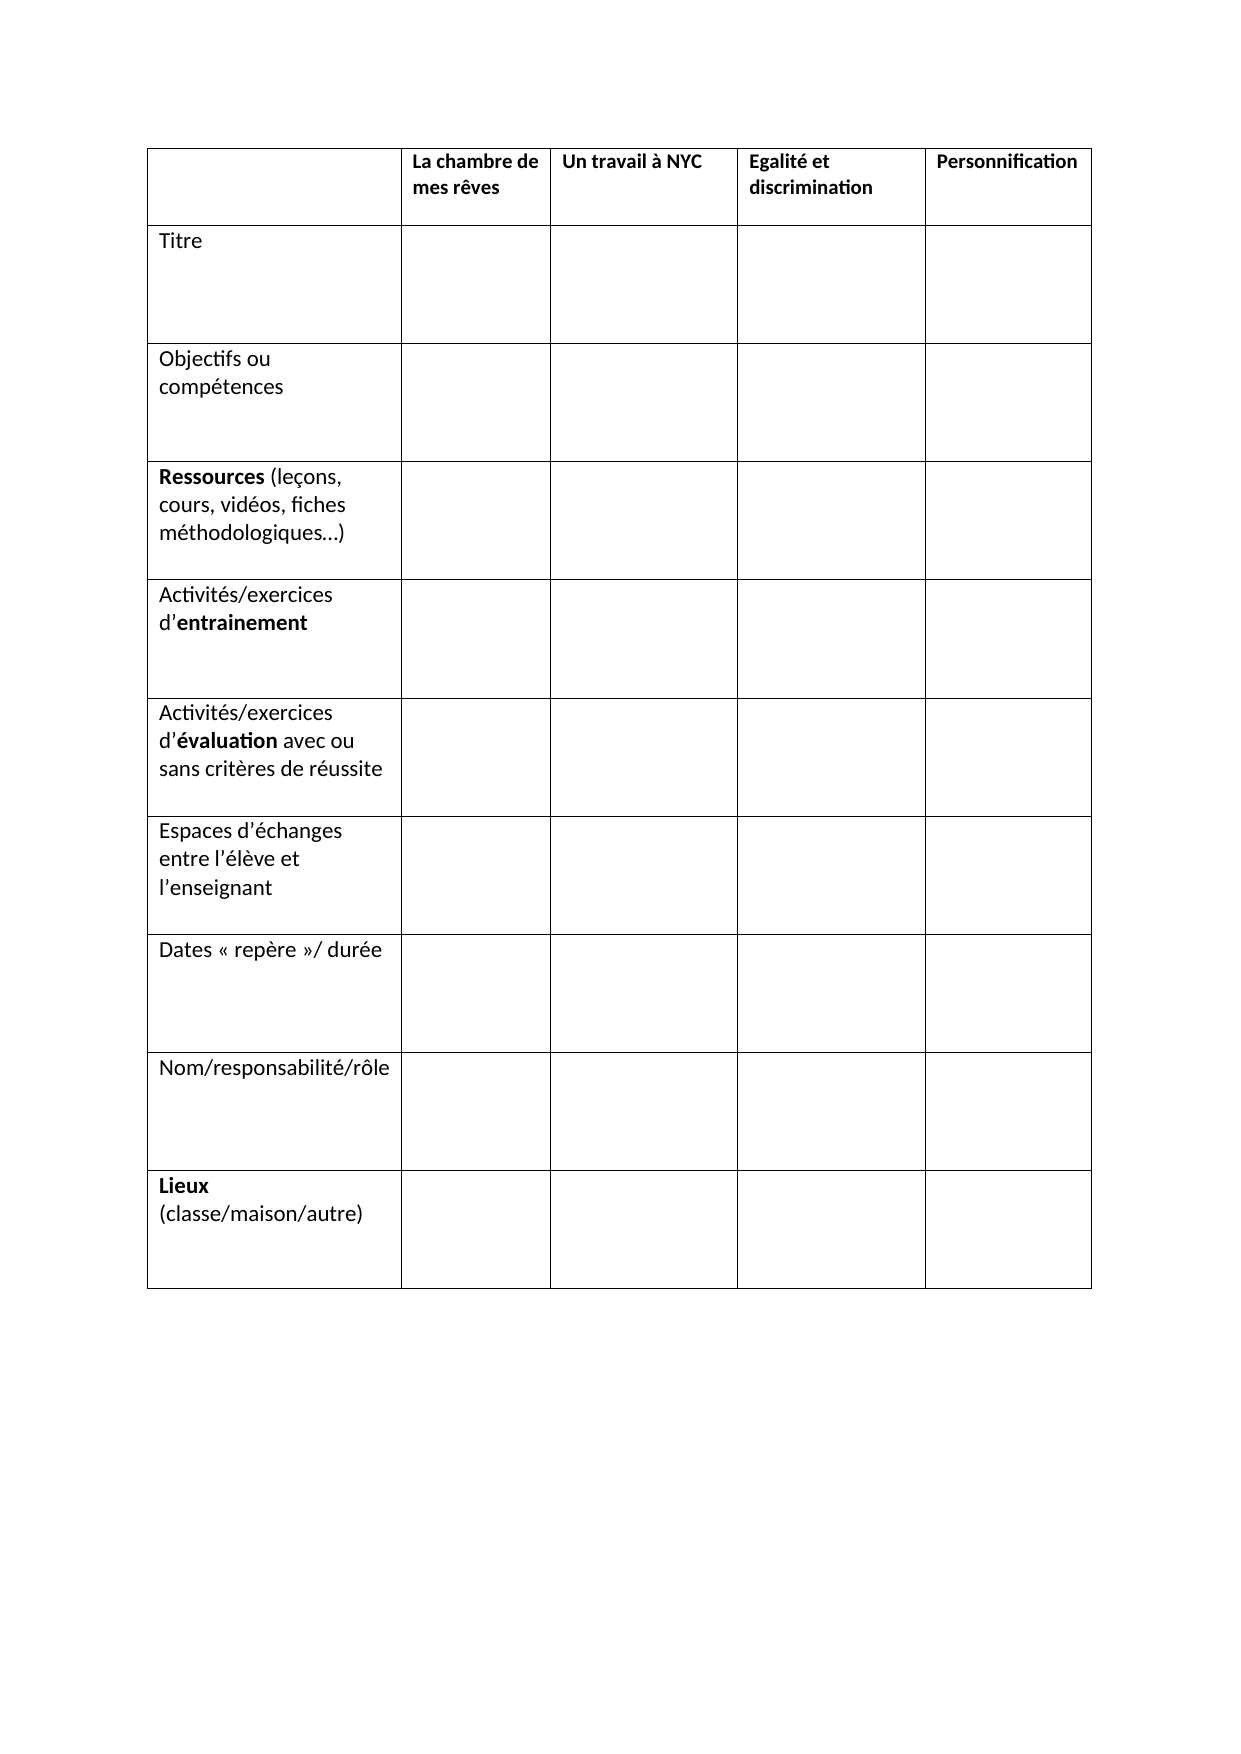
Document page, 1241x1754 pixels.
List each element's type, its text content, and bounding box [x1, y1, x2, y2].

table_cell [926, 580, 1091, 697]
table_cell [551, 1053, 737, 1170]
table_cell [551, 580, 737, 697]
table_header Personnification [926, 149, 1091, 225]
table_cell [551, 1171, 737, 1288]
table_cell [402, 817, 550, 934]
table_cell [926, 344, 1091, 461]
table_cell [738, 226, 925, 343]
table_cell [738, 817, 925, 934]
table_cell [402, 580, 550, 697]
table_cell Nom/responsabilité/rôle [148, 1053, 401, 1170]
table_cell [926, 817, 1091, 934]
table_cell [551, 935, 737, 1052]
table_cell [738, 344, 925, 461]
table_cell [402, 935, 550, 1052]
table_cell Activités/exercices d’entrainement [148, 580, 401, 697]
table_cell [738, 1053, 925, 1170]
table_cell [551, 817, 737, 934]
table_cell [551, 226, 737, 343]
table_header Un travail à NYC [551, 149, 737, 225]
table_header [148, 149, 401, 225]
table_cell [738, 462, 925, 579]
table_cell Titre [148, 226, 401, 343]
table_cell [402, 1053, 550, 1170]
table_cell [926, 699, 1091, 816]
table_cell [738, 935, 925, 1052]
table_cell [926, 1171, 1091, 1288]
table_cell [402, 462, 550, 579]
table_cell Dates « repère »/ durée [148, 935, 401, 1052]
table_cell [926, 462, 1091, 579]
table_cell [738, 580, 925, 697]
table_cell Activités/exercices d’évaluation avec ou sans critères de réussite [148, 699, 401, 816]
table_header La chambre de mes rêves [402, 149, 550, 225]
table_cell Ressources (leçons, cours, vidéos, fiches méthodologiques…) [148, 462, 401, 579]
table_cell [402, 226, 550, 343]
table_cell Espaces d’échanges entre l’élève et l’enseignant [148, 817, 401, 934]
table_cell [926, 226, 1091, 343]
table_cell [551, 462, 737, 579]
table_cell [738, 1171, 925, 1288]
table_cell Lieux (classe/maison/autre) [148, 1171, 401, 1288]
table_cell [738, 699, 925, 816]
table_cell [551, 699, 737, 816]
table_header Egalité et discrimination [738, 149, 925, 225]
table_cell [926, 935, 1091, 1052]
table_cell Objectifs ou compétences [148, 344, 401, 461]
table_cell [402, 1171, 550, 1288]
table_cell [551, 344, 737, 461]
table_cell [402, 699, 550, 816]
table_cell [926, 1053, 1091, 1170]
table_cell [402, 344, 550, 461]
